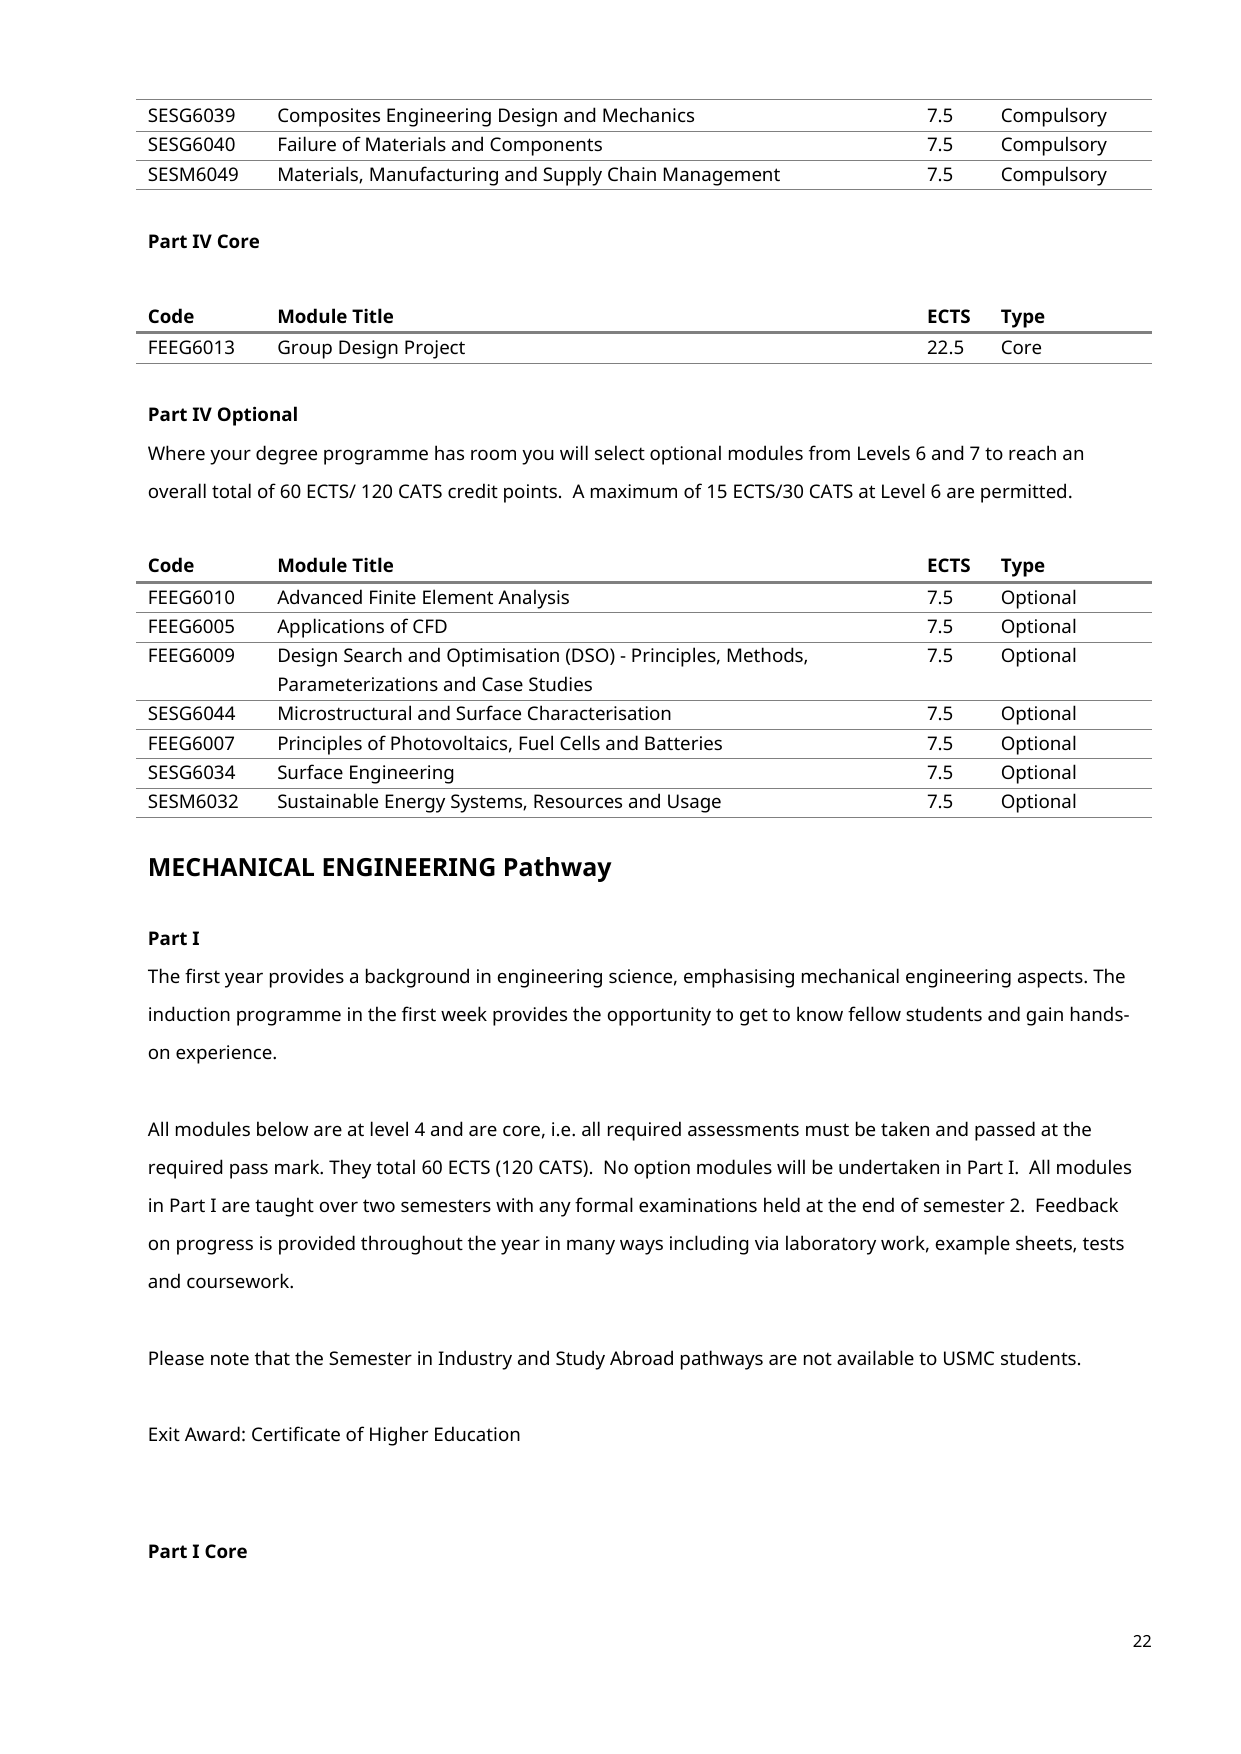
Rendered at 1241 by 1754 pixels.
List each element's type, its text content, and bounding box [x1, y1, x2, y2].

table_cell Failure of Materials and Components [266, 132, 916, 160]
table_cell 7.5 [916, 643, 989, 699]
table_cell 7.5 [916, 584, 989, 612]
table_cell Materials, Manufacturing and Supply Chain Management [266, 161, 916, 189]
table_cell Surface Engineering [266, 759, 916, 787]
table_cell Optional [989, 613, 1152, 642]
table_cell Optional [989, 759, 1152, 787]
table_cell 7.5 [916, 613, 989, 642]
table_cell Optional [989, 701, 1152, 729]
table_cell ECTS [916, 553, 989, 581]
table_cell Module Title [266, 303, 916, 331]
table_cell Type [989, 553, 1152, 581]
table_cell 22.5 [916, 334, 989, 362]
table_cell Code [136, 553, 266, 581]
table_cell Part I Core [136, 1500, 1152, 1613]
table_cell SESG6040 [136, 132, 266, 160]
table_cell ECTS [916, 303, 989, 331]
table_cell FEEG6013 [136, 334, 266, 362]
table_cell 7.5 [916, 132, 989, 160]
table_cell Sustainable Energy Systems, Resources and Usage [266, 789, 916, 817]
table_cell 7.5 [916, 701, 989, 729]
table_cell Optional [989, 584, 1152, 612]
table_cell SESM6032 [136, 789, 266, 817]
table_cell Type [989, 303, 1152, 331]
table_cell MECHANICAL ENGINEERING Pathway [136, 818, 1152, 887]
table_cell Optional [989, 789, 1152, 817]
table_cell Compulsory [989, 100, 1152, 131]
table_cell Part IV Optional Where your degree programme has room you will select optional modules from Levels 6 and 7 to reach an overall total of 60 ECTS/ 120 CATS credit points. A maximum of 15 ECTS/30 CATS at Level 6 are permitted. [136, 364, 1152, 553]
table_cell FEEG6007 [136, 730, 266, 758]
table_cell 7.5 [916, 730, 989, 758]
table_cell Module Title [266, 553, 916, 581]
table_cell Core [989, 334, 1152, 362]
table_cell Advanced Finite Element Analysis [266, 584, 916, 612]
table_cell Optional [989, 730, 1152, 758]
table_cell SESG6044 [136, 701, 266, 729]
table_cell Composites Engineering Design and Mechanics [266, 100, 916, 131]
table_cell FEEG6010 [136, 584, 266, 612]
table_cell Microstructural and Surface Characterisation [266, 701, 916, 729]
table_cell Optional [989, 643, 1152, 699]
table_cell Principles of Photovoltaics, Fuel Cells and Batteries [266, 730, 916, 758]
table_cell SESG6039 [136, 100, 266, 131]
table_cell Code [136, 303, 266, 331]
table_cell FEEG6005 [136, 613, 266, 642]
table_cell Applications of CFD [266, 613, 916, 642]
table_cell Part I The first year provides a background in engineering science, emphasising mechanical engineering aspects. The induction programme in the first week provides the opportunity to get to know fellow students and gain hands-on experience. All modules below are at level 4 and are core, i.e. all required assessments must be taken and passed at the required pass mark. They total 60 ECTS (120 CATS). No option modules will be undertaken in Part I. All modules in Part I are taught over two semesters with any formal examinations held at the end of semester 2. Feedback on progress is provided throughout the year in many ways including via laboratory work, example sheets, tests and coursework. Please note that the Semester in Industry and Study Abroad pathways are not available to USMC students. Exit Award: Certificate of Higher Education [136, 887, 1152, 1500]
table_cell 7.5 [916, 789, 989, 817]
table_cell Compulsory [989, 132, 1152, 160]
table_cell SESM6049 [136, 161, 266, 189]
table_cell Group Design Project [266, 334, 916, 362]
table_cell 7.5 [916, 161, 989, 189]
table_cell SESG6034 [136, 759, 266, 787]
table_cell Compulsory [989, 161, 1152, 189]
table_cell Part IV Core [136, 190, 1152, 303]
table_cell 7.5 [916, 100, 989, 131]
table_cell Design Search and Optimisation (DSO) - Principles, Methods, Parameterizations and Case Studies [266, 643, 916, 699]
table_cell FEEG6009 [136, 643, 266, 699]
table_cell 7.5 [916, 759, 989, 787]
